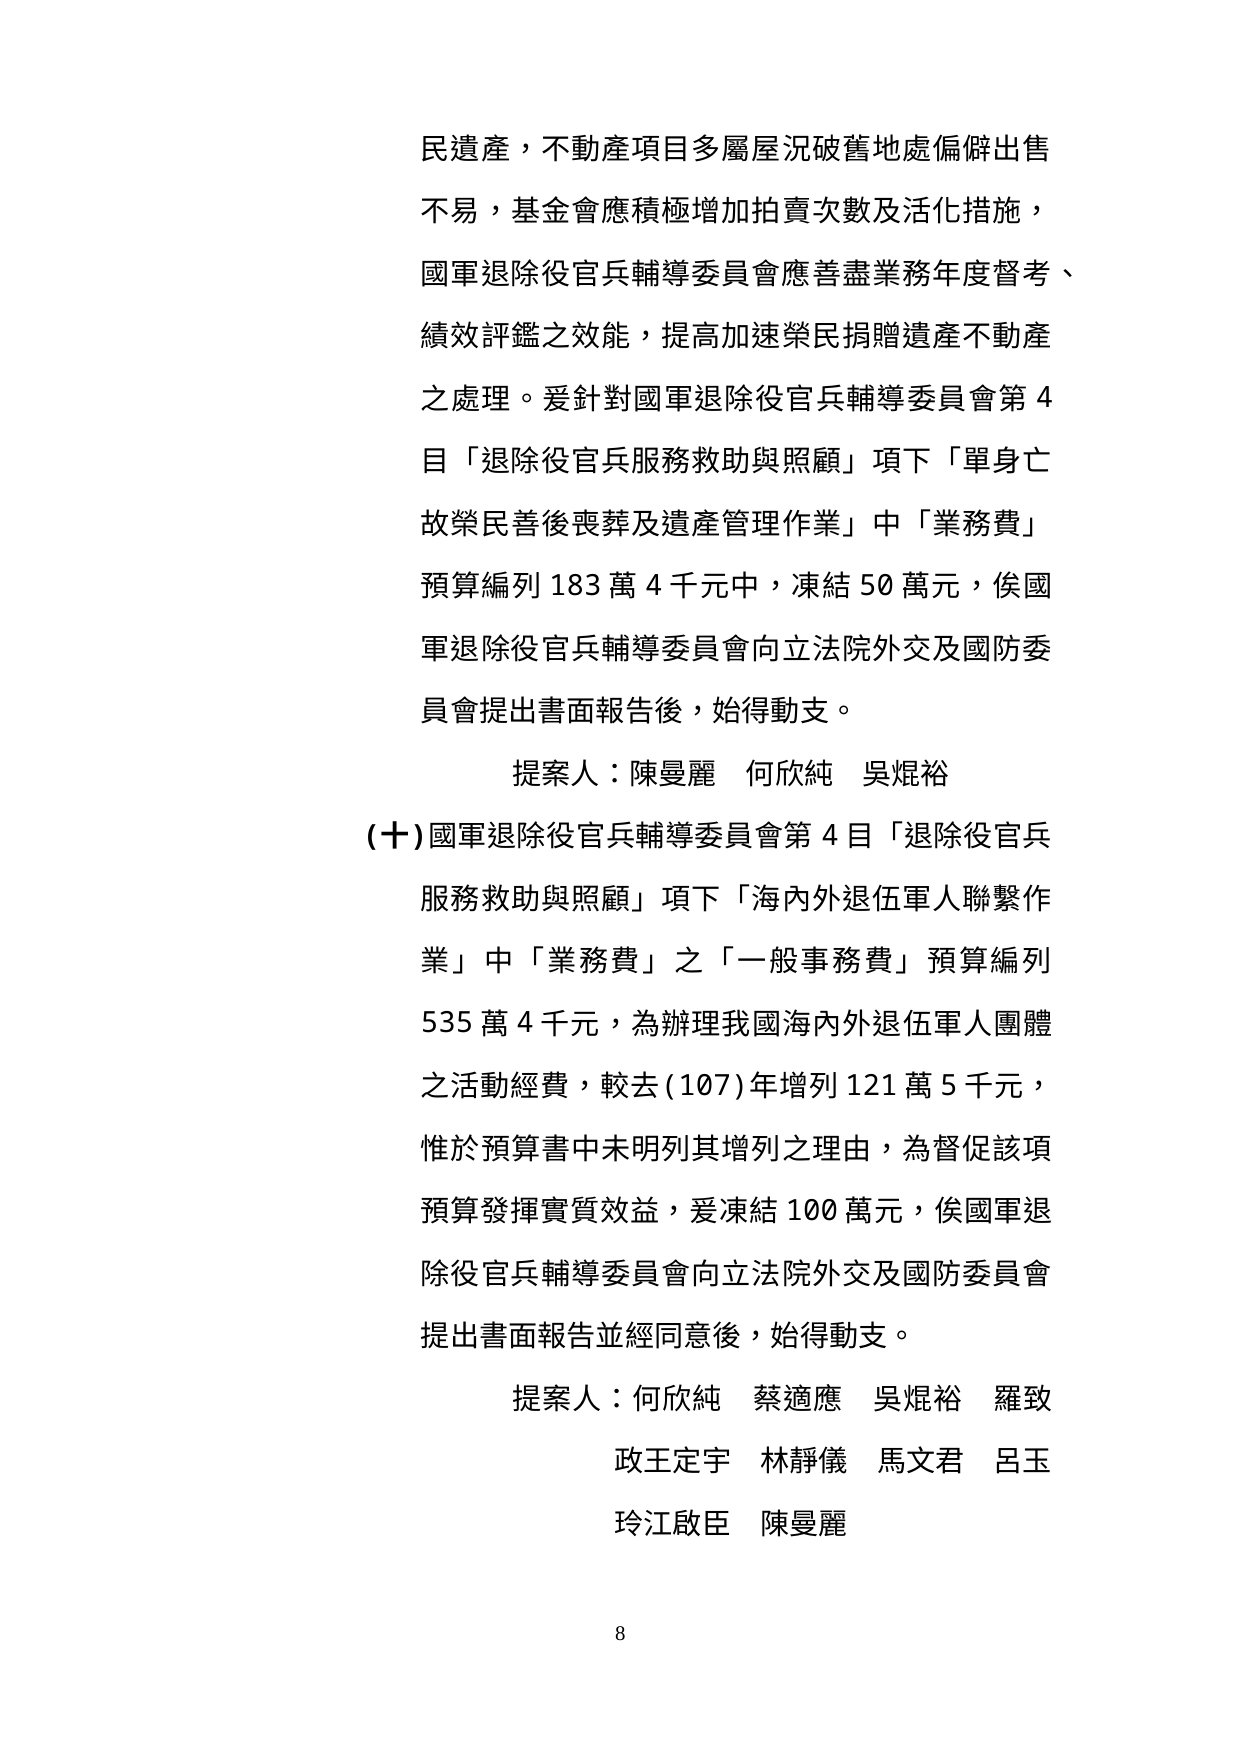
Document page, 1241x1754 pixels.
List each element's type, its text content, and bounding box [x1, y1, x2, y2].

text (十)國軍退除役官兵輔導委員會第4目「退除役官兵服務救助與照顧」項下「海內外退伍軍人聯繫作業」中「業務費」之「一般事務費」預算編列535萬4千元，為辦理我國海內外退伍軍人團體之活動經費，較去(107)年增列121萬5千元，惟於預算書中未明列其增列之理由，為督促該項預算發揮實質效益，爰凍結100萬元，俟國軍退除役官兵輔導委員會向立法院外交及國防委員會提出書面報告並經同意後，始得動支。 [362, 792, 1053, 1355]
text (九)國軍退除役官兵輔導委員會依據臺灣地區與大陸地區人民關係條例第68條規定，將民國82年9月17日以前在臺亡故現役軍人及退除役官兵無人繼承之遺產，由86年7月9日捐助設立之基金會進行管理與運用。經查民國82年以前所捐助之榮民遺產，不動產項目多屬屋況破舊地處偏僻出售不易，基金會應積極增加拍賣次數及活化措施，國軍退除役官兵輔導委員會應善盡業務年度督考、績效評鑑之效能，提高加速榮民捐贈遺產不動產之處理。爰針對國軍退除役官兵輔導委員會第4目「退除役官兵服務救助與照顧」項下「單身亡故榮民善後喪葬及遺產管理作業」中「業務費」預算編列183萬4千元中，凍結50萬元，俟國軍退除役官兵輔導委員會向立法院外交及國防委員會提出書面報告後，始得動支。 [362, 105, 1053, 730]
text 提案人：何欣純 蔡適應 吳焜裕 羅致政王定宇 林靜儀 馬文君 呂玉玲江啟臣 陳曼麗 [512, 1355, 1053, 1542]
text 提案人：陳曼麗 何欣純 吳焜裕 [512, 730, 1053, 792]
